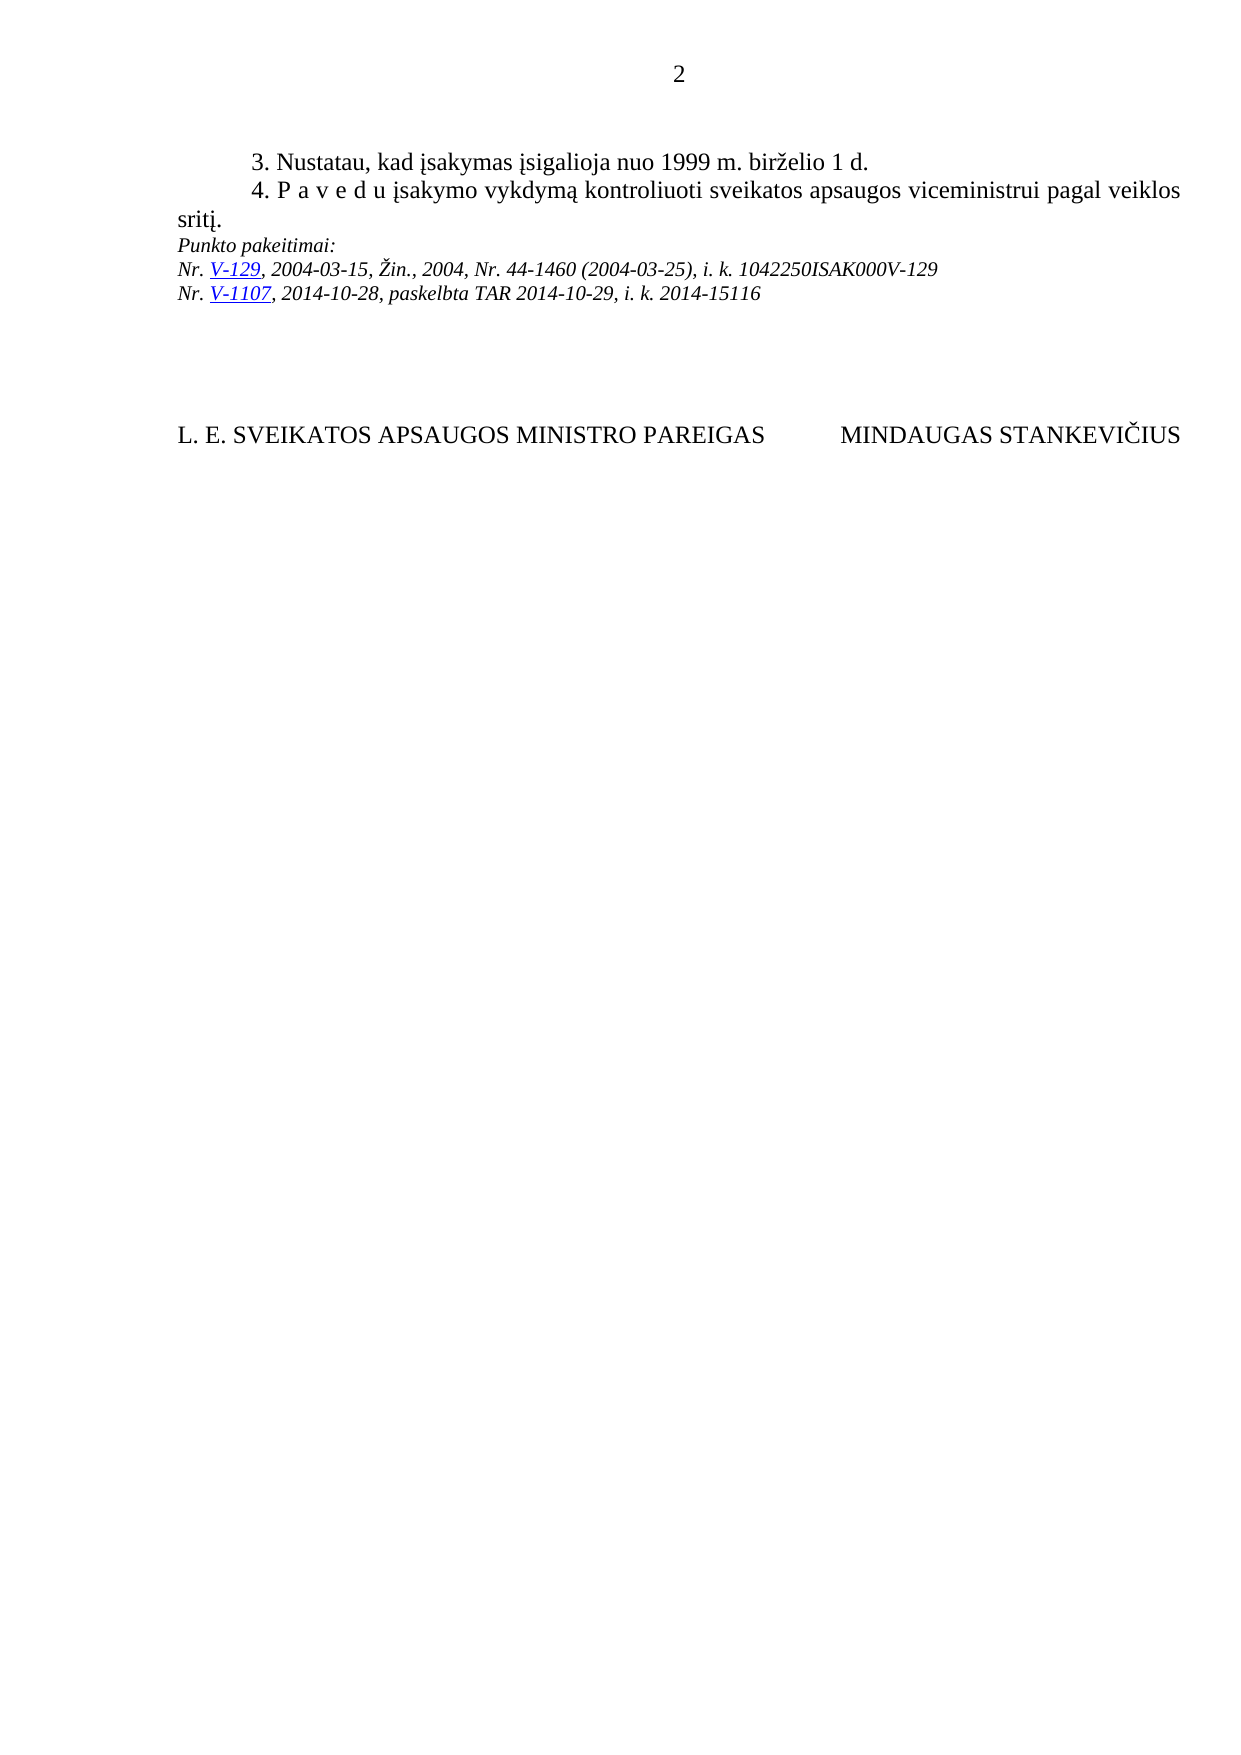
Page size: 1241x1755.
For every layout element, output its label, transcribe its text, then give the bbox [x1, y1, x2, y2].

text 4. P a v e d u įsakymo vykdymą kontroliuoti sveikatos apsaugos viceministrui pagal veiklos sritį. [177, 176, 1181, 233]
text L. e. sveikatos apsaugos ministro pareigas Mindaugas Stankevičius [177, 420, 1181, 449]
text Nr. V-1107, 2014-10-28, paskelbta TAR 2014-10-29, i. k. 2014-15116 [177, 281, 1181, 305]
text Nr. V-129, 2004-03-15, Žin., 2004, Nr. 44-1460 (2004-03-25), i. k. 1042250ISAK000V-129 [177, 257, 1181, 281]
text 3. Nustatau, kad įsakymas įsigalioja nuo 1999 m. birželio 1 d. [177, 147, 1181, 176]
text Punkto pakeitimai: [177, 233, 1181, 257]
